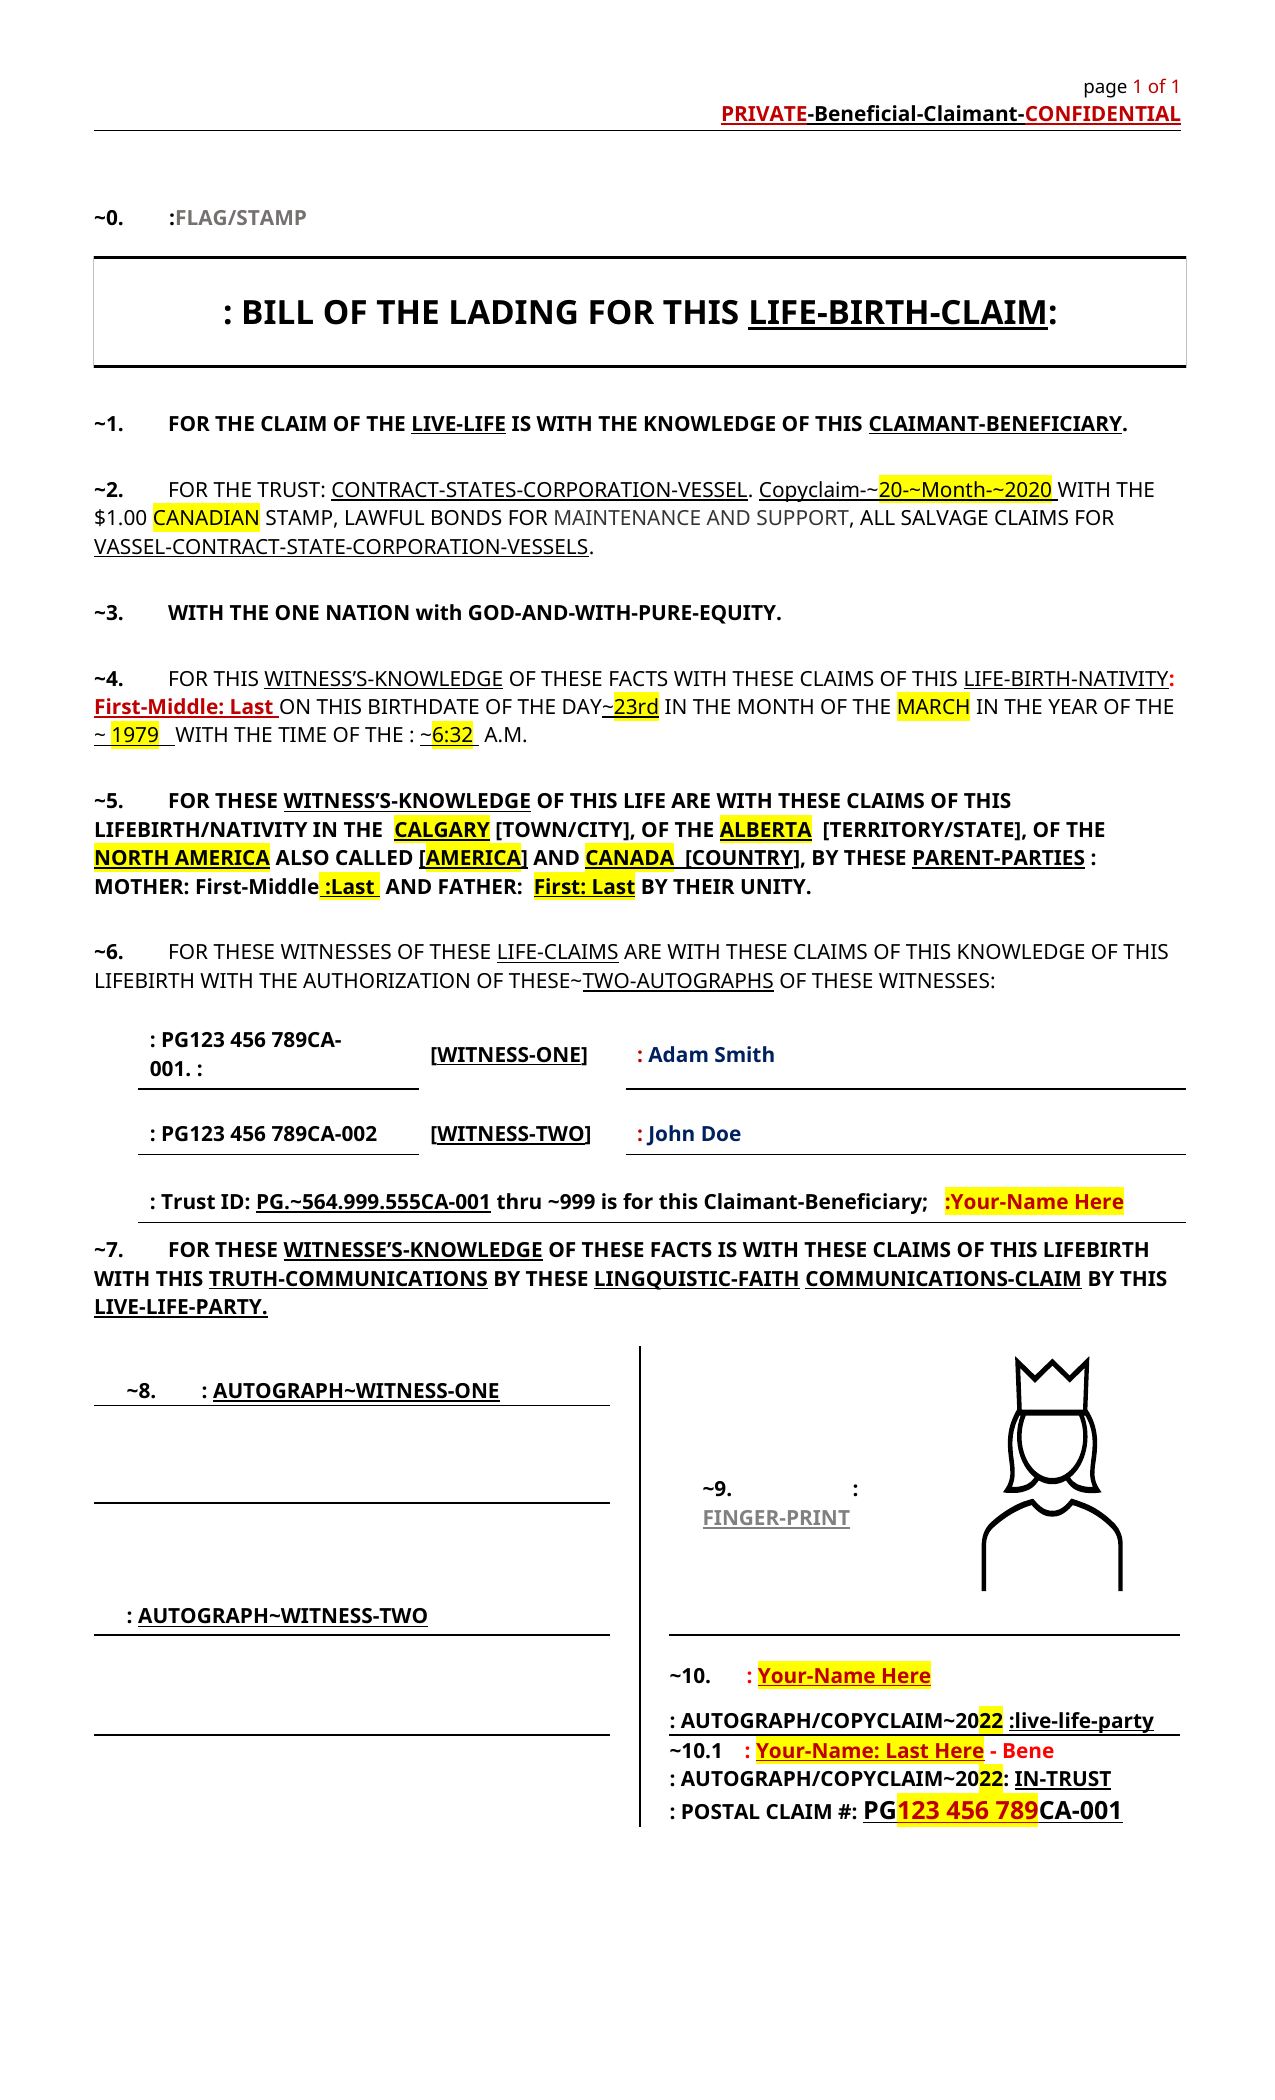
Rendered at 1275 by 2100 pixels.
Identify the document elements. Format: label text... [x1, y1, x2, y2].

table_cell [641, 1634, 669, 1827]
list FOR THESE WITNESSE’S-KNOWLEDGE OF THESE FACTS IS WITH THESE CLAIMS OF THIS LIFEBIRTH WITH THIS TRUTH-COMMUNICATIONS BY THESE LINGQUISTIC-FAITH COMMUNICATIONS-CLAIM BY THIS LIVE-LIFE-PARTY. [94, 1235, 1181, 1321]
text ~0. :FLAG/STAMP [94, 203, 1181, 232]
table_cell [610, 1634, 639, 1827]
table_header [WITNESS-ONE] [419, 1020, 626, 1088]
list FOR THE CLAIM OF THE LIVE-LIFE IS WITH THE KNOWLEDGE OF THIS CLAIMANT-BENEFICIARY. [94, 409, 1181, 437]
table_cell [641, 1405, 669, 1600]
table_header [669, 1346, 925, 1374]
table_cell : AUTOGRAPH~WITNESS-ONE [94, 1375, 610, 1405]
table_header [925, 1346, 1180, 1634]
table_cell : Trust ID: PG.~564.999.555CA-001 thru ~999 is for this Claimant-Beneficiary; :Your-Name Here [138, 1181, 1186, 1221]
list WITH THE ONE NATION with GOD-AND-WITH-PURE-EQUITY. [94, 598, 1181, 626]
table_cell [610, 1405, 639, 1600]
table_cell [138, 1155, 419, 1181]
table_cell [WITNESS-TWO] [419, 1113, 626, 1153]
table_cell [626, 1090, 1186, 1113]
table_cell : PG123 456 789CA-002 [138, 1113, 419, 1153]
table_header [94, 1346, 610, 1374]
table_cell : Your-Name Here : AUTOGRAPH/COPYCLAIM~2022 :live-life-party [669, 1636, 1180, 1734]
table_header : Adam Smith [626, 1020, 1186, 1088]
table_cell : FINGER-PRINT [669, 1405, 925, 1600]
list FOR THE TRUST: CONTRACT-STATES-CORPORATION-VESSEL. Copyclaim-~20-~Month-~2020 WITH THE $1.00 CANADIAN STAMP, LAWFUL BONDS FOR MAINTENANCE AND SUPPORT, ALL SALVAGE CLAIMS FOR VASSEL-CONTRACT-STATE-CORPORATION-VESSELS. [94, 475, 1181, 560]
table_cell : John Doe [626, 1113, 1186, 1153]
table_cell [610, 1600, 639, 1634]
table_cell : AUTOGRAPH~WITNESS-TWO [94, 1600, 610, 1634]
list FOR THESE WITNESSES OF THESE LIFE-CLAIMS ARE WITH THESE CLAIMS OF THIS KNOWLEDGE OF THIS LIFEBIRTH WITH THE AUTHORIZATION OF THESE~TWO-AUTOGRAPHS OF THESE WITNESSES: [94, 938, 1181, 994]
table_cell [610, 1375, 639, 1405]
table_cell [641, 1375, 669, 1405]
table_cell [419, 1154, 626, 1181]
table_cell ~10.1 : Your-Name: Last Here - Bene : AUTOGRAPH/COPYCLAIM~2022: IN-TRUST : POSTAL CLAIM #: PG123 456 789CA-001 [669, 1736, 1180, 1827]
table_header : PG123 456 789CA-001. : [138, 1020, 419, 1088]
table_cell [94, 1504, 610, 1600]
table_cell [94, 1736, 610, 1827]
table_header [610, 1346, 639, 1374]
table_cell [94, 1636, 610, 1734]
table_cell [669, 1600, 925, 1634]
table_cell [138, 1090, 419, 1113]
list FOR THESE WITNESS’S-KNOWLEDGE OF THIS LIFE ARE WITH THESE CLAIMS OF THIS LIFEBIRTH/NATIVITY IN THE CALGARY [TOWN/CITY], OF THE ALBERTA [TERRITORY/STATE], OF THE NORTH AMERICA ALSO CALLED [AMERICA] AND CANADA [COUNTRY], BY THESE PARENT-PARTIES : MOTHER: First-Middle :Last AND FATHER: First: Last BY THEIR UNITY. [94, 786, 1181, 900]
table_header [641, 1346, 669, 1374]
table_cell [669, 1375, 925, 1405]
table_header : BILL OF THE LADING FOR THIS LIFE-BIRTH-CLAIM: [94, 259, 1186, 364]
list FOR THIS WITNESS’S-KNOWLEDGE OF THESE FACTS WITH THESE CLAIMS OF THIS LIFE-BIRTH-NATIVITY: First-Middle: Last ON THIS BIRTHDATE OF THE DAY~23rd IN THE MONTH OF THE MARCH IN THE YEAR OF THE ~ 1979 WITH THE TIME OF THE : ~6:32 A.M. [94, 664, 1181, 749]
table_cell [419, 1088, 626, 1113]
table_cell [94, 1406, 610, 1502]
table_cell [641, 1600, 669, 1634]
table_cell [626, 1155, 1186, 1181]
